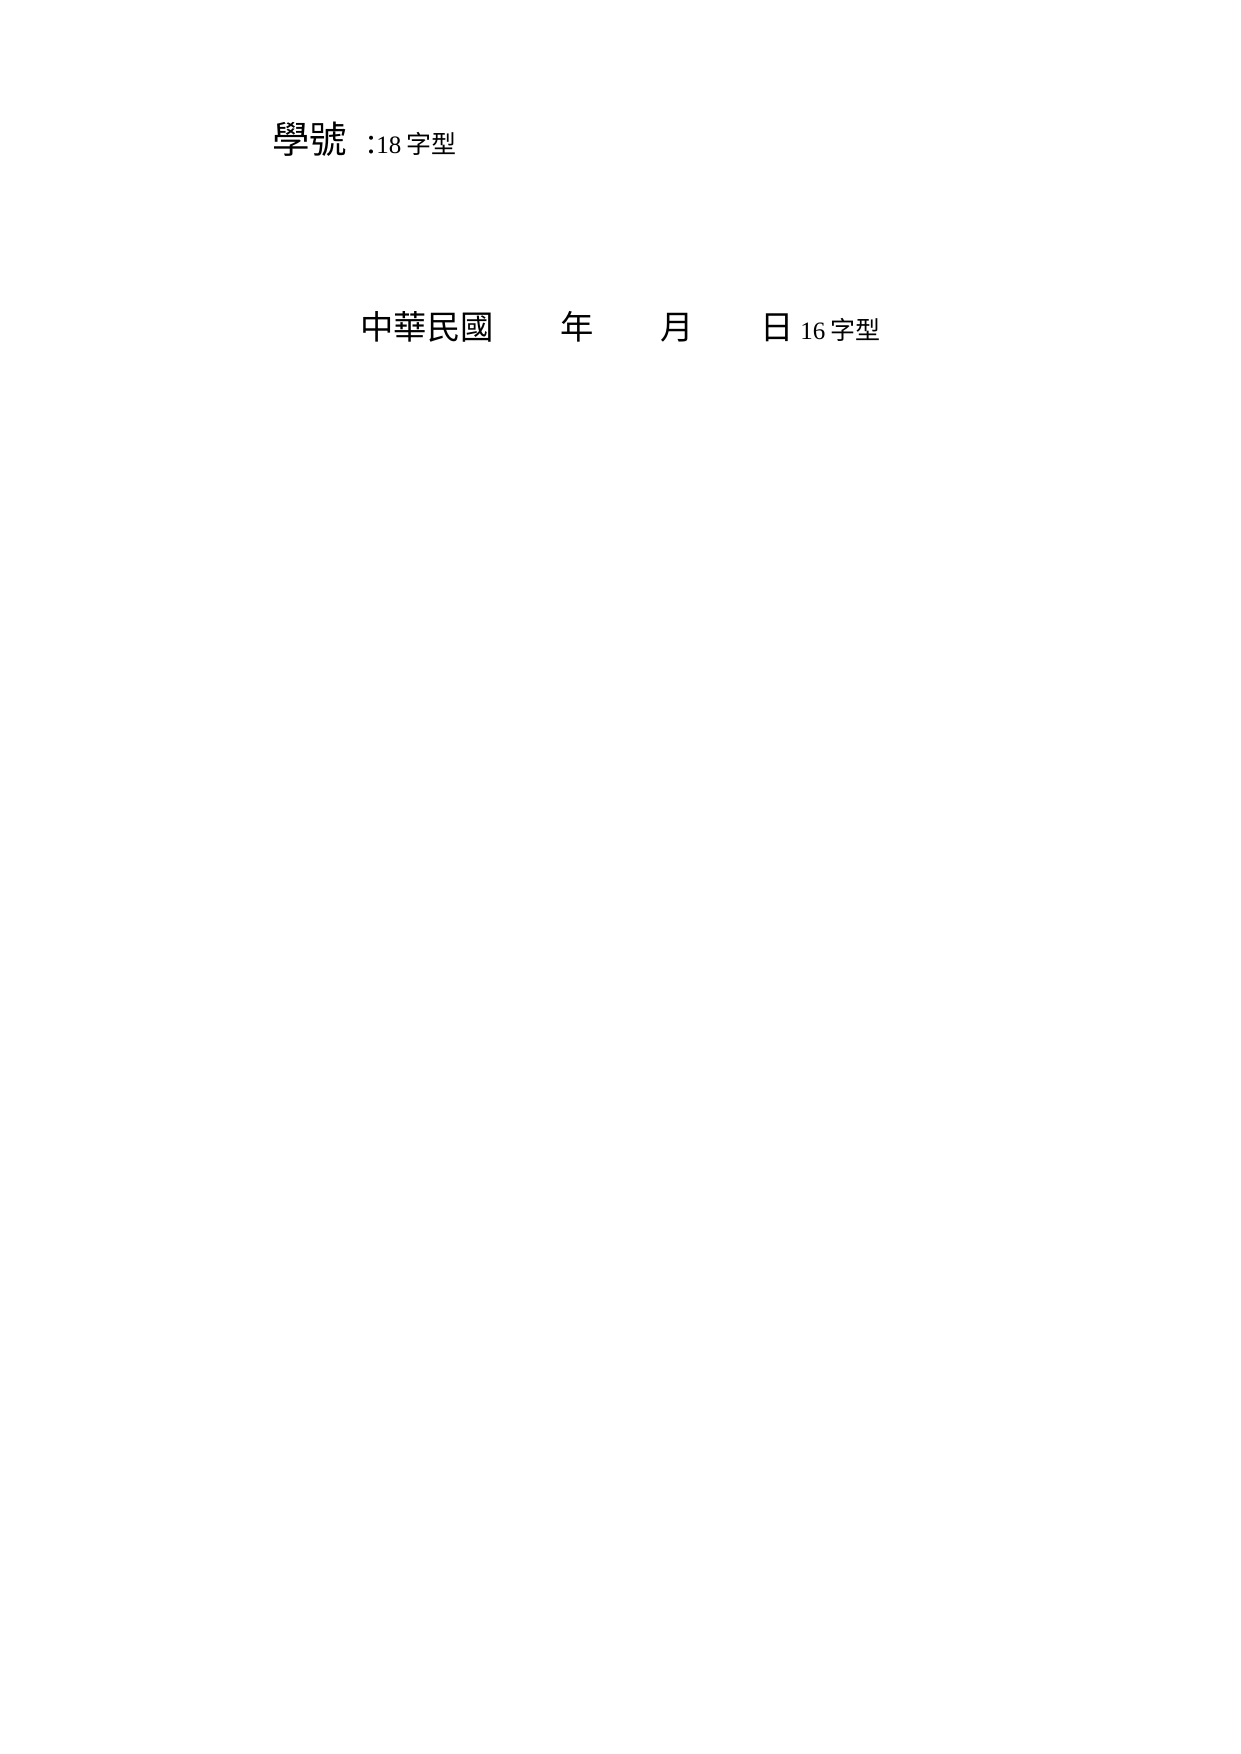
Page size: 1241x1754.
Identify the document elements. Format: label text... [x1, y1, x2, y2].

text 學號 18字型 [75, 96, 1165, 158]
text 中華民國 年 月 日16字型 [75, 283, 1165, 346]
